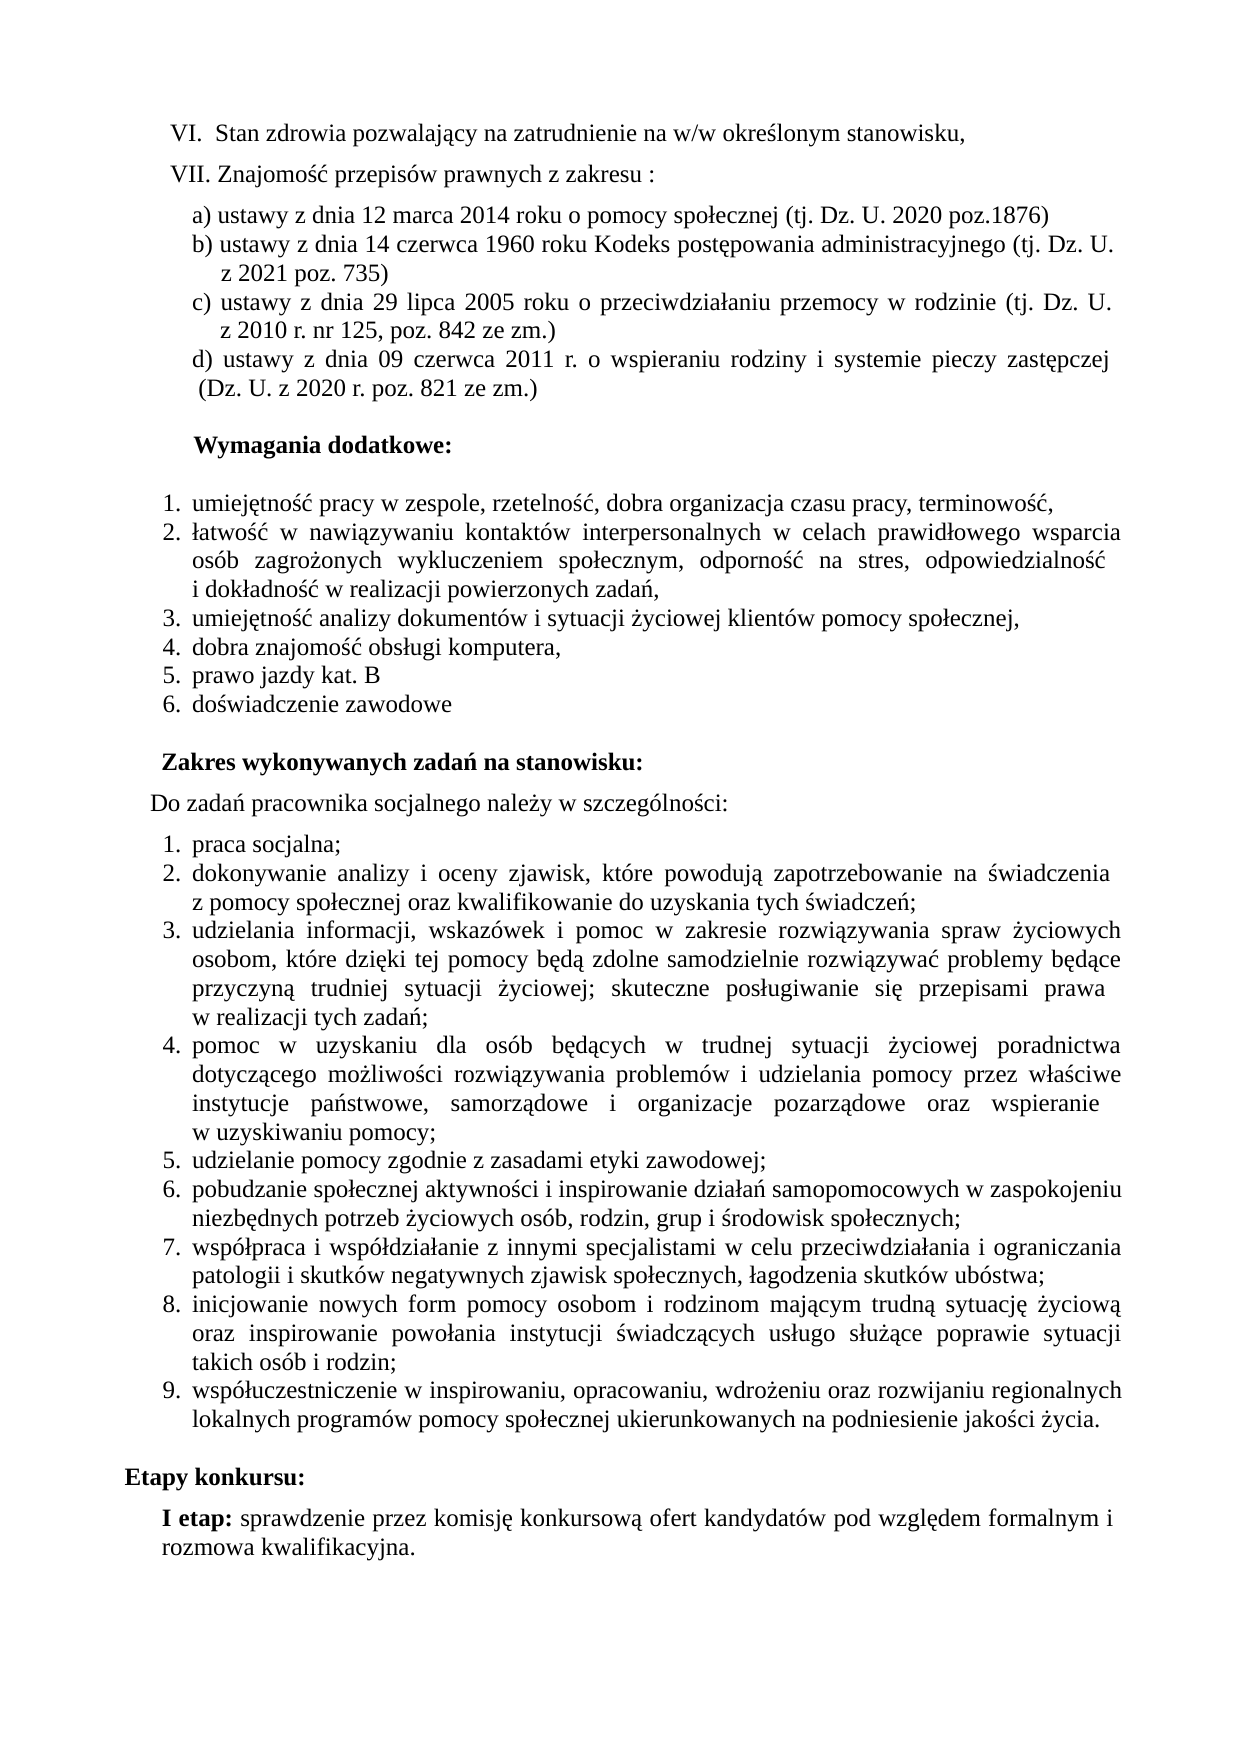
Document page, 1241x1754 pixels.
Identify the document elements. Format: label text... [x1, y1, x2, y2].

list udzielania informacji, wskazówek i pomoc w zakresie rozwiązywania spraw życiowych osobom, które dzięki tej pomocy będą zdolne samodzielnie rozwiązywać problemy będące przyczyną trudniej sytuacji życiowej; skuteczne posługiwanie się przepisami prawa w realizacji tych zadań; [162, 916, 1122, 1031]
list umiejętność analizy dokumentów i sytuacji życiowej klientów pomocy społecznej, [162, 603, 1122, 632]
list a) ustawy z dnia 12 marca 2014 roku o pomocy społecznej (tj. Dz. U. 2020 poz.1876) [162, 201, 1122, 229]
list umiejętność pracy w zespole, rzetelność, dobra organizacja czasu pracy, terminowość, [162, 488, 1122, 517]
list inicjowanie nowych form pomocy osobom i rodzinom mającym trudną sytuację życiową oraz inspirowanie powołania instytucji świadczących usługo służące poprawie sytuacji takich osób i rodzin; [162, 1289, 1122, 1376]
list pomoc w uzyskaniu dla osób będących w trudnej sytuacji życiowej poradnictwa dotyczącego możliwości rozwiązywania problemów i udzielania pomocy przez właściwe instytucje państwowe, samorządowe i organizacje pozarządowe oraz wspieranie w uzyskiwaniu pomocy; [162, 1031, 1122, 1146]
list współuczestniczenie w inspirowaniu, opracowaniu, wdrożeniu oraz rozwijaniu regionalnych lokalnych programów pomocy społecznej ukierunkowanych na podniesienie jakości życia. [162, 1376, 1122, 1433]
list prawo jazdy kat. B [162, 661, 1122, 689]
text Etapy konkursu: [118, 1462, 1122, 1491]
list doświadczenie zawodowe [162, 689, 1122, 718]
list praca socjalna; [162, 829, 1122, 858]
text Do zadań pracownika socjalnego należy w szczególności: [118, 788, 1122, 817]
list c) ustawy z dnia 29 lipca 2005 roku o przeciwdziałaniu przemocy w rodzinie (tj. Dz. U. z 2010 r. nr 125, poz. 842 ze zm.) [162, 287, 1122, 344]
text I etap: sprawdzenie przez komisję konkursową ofert kandydatów pod względem formalnym i rozmowa kwalifikacyjna. [118, 1503, 1122, 1561]
text Zakres wykonywanych zadań na stanowisku: [118, 747, 1122, 776]
list VI. Stan zdrowia pozwalający na zatrudnienie na w/w określonym stanowisku, [140, 118, 1122, 147]
list d) ustawy z dnia 09 czerwca 2011 r. o wspieraniu rodziny i systemie pieczy zastępczej (Dz. U. z 2020 r. poz. 821 ze zm.) [162, 344, 1122, 402]
list dokonywanie analizy i oceny zjawisk, które powodują zapotrzebowanie na świadczenia z pomocy społecznej oraz kwalifikowanie do uzyskania tych świadczeń; [162, 858, 1122, 916]
list łatwość w nawiązywaniu kontaktów interpersonalnych w celach prawidłowego wsparcia osób zagrożonych wykluczeniem społecznym, odporność na stres, odpowiedzialność i dokładność w realizacji powierzonych zadań, [162, 517, 1122, 603]
list VII. Znajomość przepisów prawnych z zakresu : [140, 159, 1122, 188]
list współpraca i współdziałanie z innymi specjalistami w celu przeciwdziałania i ograniczania patologii i skutków negatywnych zjawisk społecznych, łagodzenia skutków ubóstwa; [162, 1232, 1122, 1289]
list Wymagania dodatkowe: [156, 431, 1122, 459]
list udzielanie pomocy zgodnie z zasadami etyki zawodowej; [162, 1146, 1122, 1174]
list dobra znajomość obsługi komputera, [162, 632, 1122, 661]
list b) ustawy z dnia 14 czerwca 1960 roku Kodeks postępowania administracyjnego (tj. Dz. U. z 2021 poz. 735) [162, 229, 1122, 287]
list pobudzanie społecznej aktywności i inspirowanie działań samopomocowych w zaspokojeniu niezbędnych potrzeb życiowych osób, rodzin, grup i środowisk społecznych; [162, 1174, 1122, 1232]
